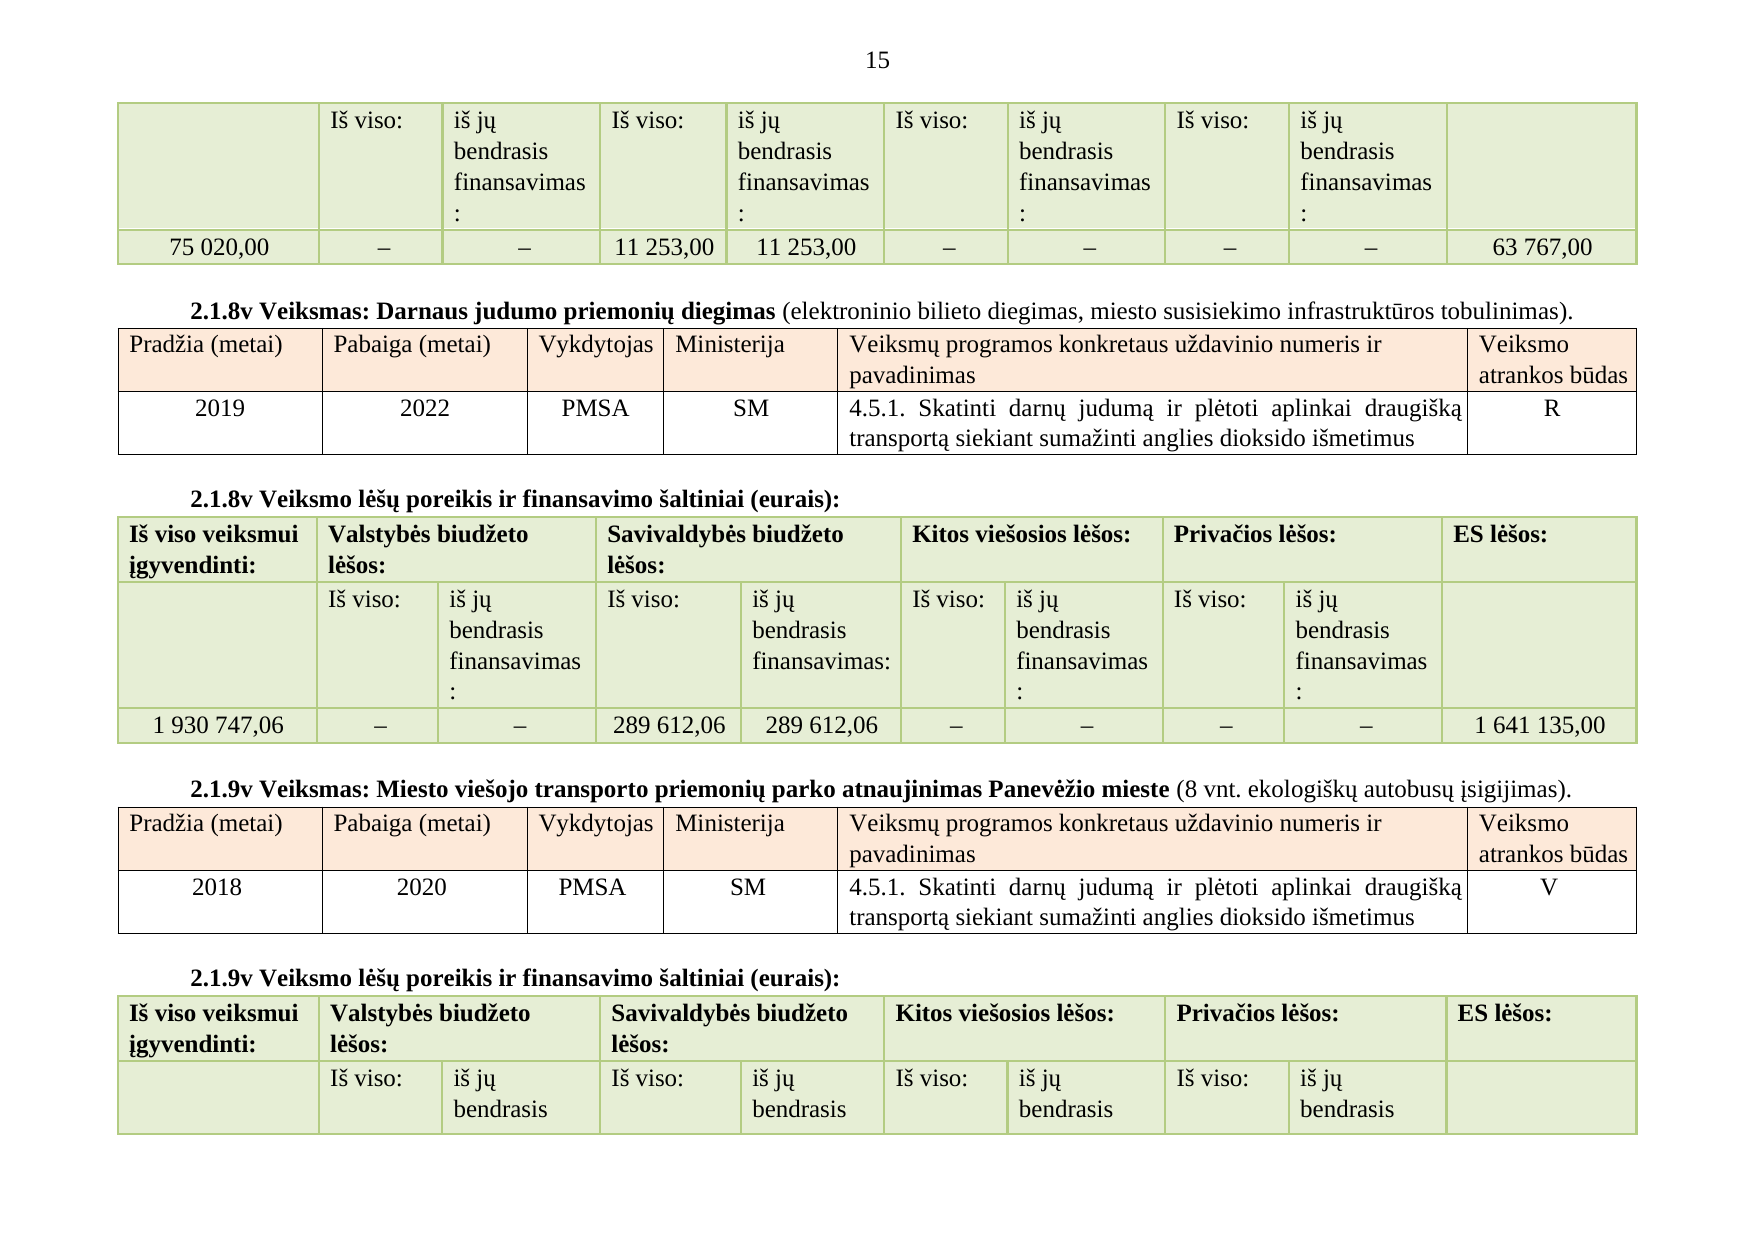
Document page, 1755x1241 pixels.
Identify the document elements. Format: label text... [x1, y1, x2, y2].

table_cell SM [664, 392, 837, 454]
table_cell Iš viso: [597, 583, 740, 707]
table_cell iš jų bendrasis finansavimas: [1285, 583, 1441, 707]
table_cell 11 253,00 [728, 231, 883, 263]
table_cell [119, 583, 316, 707]
table_cell [1448, 104, 1635, 228]
table_cell Iš viso: [902, 583, 1004, 707]
table_header Veiksmo atrankos būdas [1468, 329, 1636, 391]
table_cell [119, 1062, 318, 1133]
table_cell – [1009, 231, 1164, 263]
table_header Pabaiga (metai) [323, 329, 527, 391]
table_header ES lėšos: [1443, 518, 1635, 581]
table_header Iš viso veiksmui įgyvendinti: [119, 518, 316, 581]
table_cell Iš viso: [601, 104, 725, 228]
table_header Savivaldybės biudžeto lėšos: [601, 997, 883, 1060]
table_cell Iš viso: [320, 1062, 441, 1133]
table_cell 11 253,00 [601, 231, 725, 263]
table_cell – [320, 231, 441, 263]
table_cell – [1166, 231, 1288, 263]
table_cell iš jų bendrasis [443, 1062, 599, 1133]
table_cell – [1290, 231, 1446, 263]
table_cell 4.5.1. Skatinti darnų judumą ir plėtoti aplinkai draugišką transportą siekiant sumažinti anglies dioksido išmetimus [838, 871, 1467, 933]
text 2.1.8v Veiksmas: Darnaus judumo priemonių diegimas (elektroninio bilieto diegimas, miesto susisiekimo infrastruktūros tobulinimas). [190, 296, 1636, 324]
table_header Pradžia (metai) [119, 329, 322, 391]
table_cell Iš viso: [1164, 583, 1283, 707]
table_cell [119, 104, 318, 228]
table_cell 2020 [323, 871, 527, 933]
table_cell SM [664, 871, 837, 933]
table_cell 75 020,00 [119, 231, 318, 263]
table_header Valstybės biudžeto lėšos: [318, 518, 595, 581]
table_header Kitos viešosios lėšos: [885, 997, 1164, 1060]
table_cell 4.5.1. Skatinti darnų judumą ir plėtoti aplinkai draugišką transportą siekiant sumažinti anglies dioksido išmetimus [838, 392, 1467, 454]
table_cell Iš viso: [1166, 1062, 1288, 1133]
table_cell – [1285, 709, 1441, 742]
table_header Kitos viešosios lėšos: [902, 518, 1162, 581]
table_header Iš viso veiksmui įgyvendinti: [119, 997, 318, 1060]
table_header Ministerija [664, 808, 837, 870]
table_cell – [439, 709, 595, 742]
table_cell 289 612,06 [597, 709, 740, 742]
table_cell R [1468, 392, 1636, 454]
table_cell – [1164, 709, 1283, 742]
table_header Ministerija [664, 329, 837, 391]
table_header Veiksmų programos konkretaus uždavinio numeris ir pavadinimas [838, 329, 1467, 391]
table_header Privačios lėšos: [1164, 518, 1441, 581]
table_cell Iš viso: [885, 1062, 1006, 1133]
table_cell iš jų bendrasis finansavimas: [742, 583, 900, 707]
table_cell PMSA [528, 392, 663, 454]
table_cell Iš viso: [320, 104, 441, 228]
table_cell – [902, 709, 1004, 742]
table_header Veiksmo atrankos būdas [1468, 808, 1636, 870]
table_cell iš jų bendrasis finansavimas: [728, 104, 883, 228]
table_cell 63 767,00 [1448, 231, 1635, 263]
table_cell iš jų bendrasis finansavimas: [1290, 104, 1446, 228]
table_cell 1 930 747,06 [119, 709, 316, 742]
table_cell – [318, 709, 437, 742]
table_header Valstybės biudžeto lėšos: [320, 997, 599, 1060]
table_cell Iš viso: [885, 104, 1007, 228]
table_cell – [444, 231, 599, 263]
table_header Vykdytojas [528, 808, 663, 870]
table_header Pabaiga (metai) [323, 808, 527, 870]
table_cell iš jų bendrasis [1009, 1062, 1164, 1133]
table_header Pradžia (metai) [119, 808, 322, 870]
table_cell iš jų bendrasis [1290, 1062, 1445, 1133]
table_cell Iš viso: [601, 1062, 740, 1133]
table_cell Iš viso: [318, 583, 437, 707]
table_header Vykdytojas [528, 329, 663, 391]
table_cell iš jų bendrasis finansavimas: [444, 104, 599, 228]
table_cell – [1006, 709, 1162, 742]
table_cell [1443, 583, 1635, 707]
table_cell iš jų bendrasis [742, 1062, 883, 1133]
table_header Veiksmų programos konkretaus uždavinio numeris ir pavadinimas [838, 808, 1467, 870]
table_cell 2022 [323, 392, 527, 454]
table_cell 289 612,06 [742, 709, 900, 742]
table_cell [1448, 1062, 1635, 1133]
table_cell V [1468, 871, 1636, 933]
text 2.1.9v Veiksmas: Miesto viešojo transporto priemonių parko atnaujinimas Panevėžio mieste (8 vnt. ekologiškų autobusų įsigijimas). [190, 774, 1636, 803]
table_cell – [885, 231, 1007, 263]
table_header Savivaldybės biudžeto lėšos: [597, 518, 900, 581]
text 2.1.9v Veiksmo lėšų poreikis ir finansavimo šaltiniai (eurais): [190, 963, 1636, 992]
table_cell PMSA [528, 871, 663, 933]
table_cell 2018 [119, 871, 322, 933]
table_cell 2019 [119, 392, 322, 454]
table_cell 1 641 135,00 [1443, 709, 1635, 742]
table_cell iš jų bendrasis finansavimas: [1009, 104, 1164, 228]
table_cell iš jų bendrasis finansavimas: [1006, 583, 1162, 707]
table_header Privačios lėšos: [1166, 997, 1445, 1060]
table_header ES lėšos: [1448, 997, 1635, 1060]
table_cell Iš viso: [1166, 104, 1288, 228]
text 2.1.8v Veiksmo lėšų poreikis ir finansavimo šaltiniai (eurais): [190, 484, 1636, 513]
table_cell iš jų bendrasis finansavimas: [439, 583, 595, 707]
